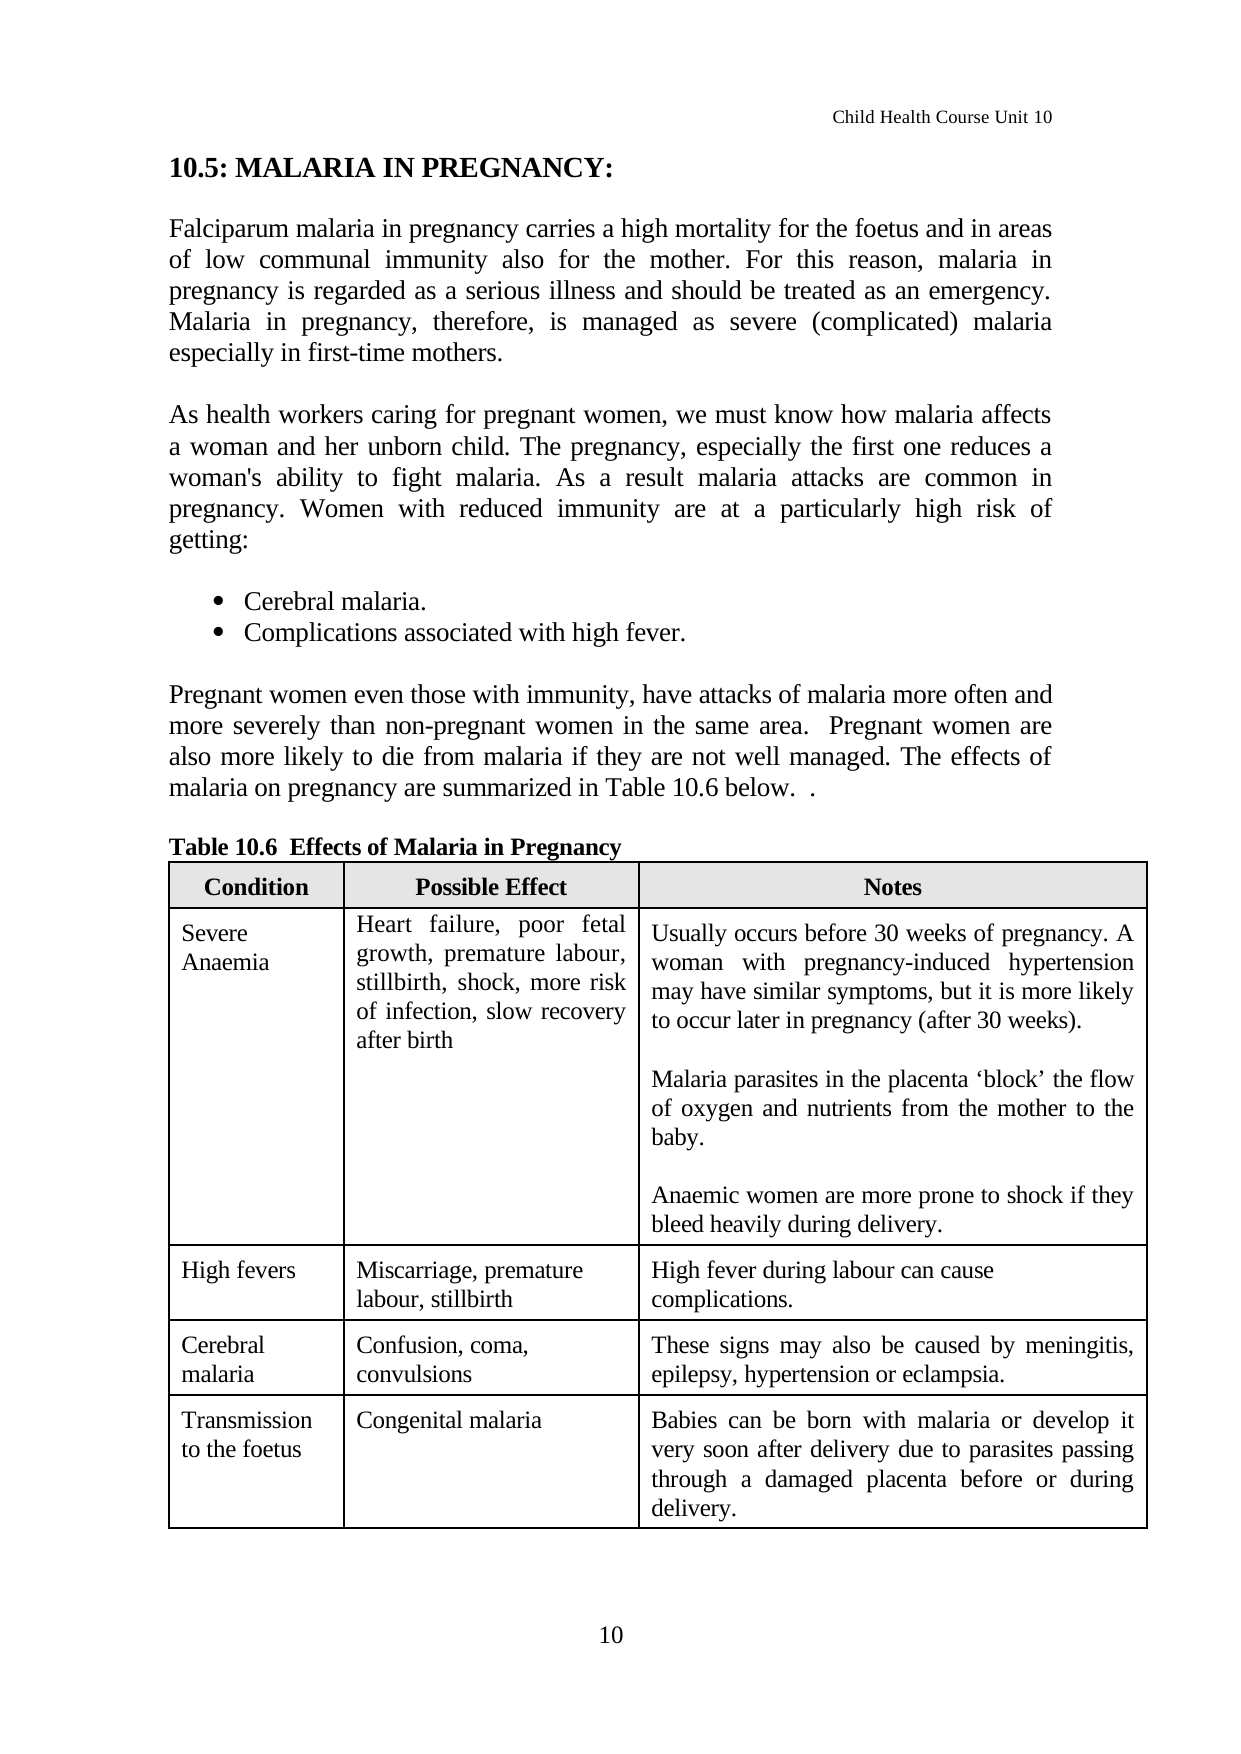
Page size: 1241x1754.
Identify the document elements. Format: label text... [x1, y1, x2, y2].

table_cell Babies can be born with malaria or develop it very soon after delivery due to parasites passing through a damaged placenta before or during delivery. [640, 1396, 1146, 1527]
text 10.5: MALARIA IN PREGNANCY: [169, 150, 1053, 183]
table_cell Confusion, coma, convulsions [345, 1321, 638, 1394]
text Falciparum malaria in pregnancy carries a high mortality for the foetus and in areas of low communal immunity also for the mother. For this reason, malaria in pregnancy is regarded as a serious illness and should be treated as an emergency. Malaria in pregnancy, therefore, is managed as severe (complicated) malaria especially in first-time mothers. [169, 213, 1053, 368]
text Table 10.6 Effects of Malaria in Pregnancy [169, 831, 1053, 861]
table_cell Congenital malaria [345, 1396, 638, 1527]
table_cell Transmission to the foetus [170, 1396, 343, 1527]
table_cell These signs may also be caused by meningitis, epilepsy, hypertension or eclampsia. [640, 1321, 1146, 1394]
table_cell Severe Anaemia [170, 909, 343, 1243]
text Pregnant women even those with immunity, have attacks of malaria more often and more severely than non-pregnant women in the same area. Pregnant women are also more likely to die from malaria if they are not well managed. The effects of malaria on pregnancy are summarized in Table 10.6 below. . [169, 678, 1053, 802]
table_cell High fevers [170, 1246, 343, 1319]
table_cell Miscarriage, premature labour, stillbirth [345, 1246, 638, 1319]
table_cell Heart failure, poor fetal growth, premature labour, stillbirth, shock, more risk of infection, slow recovery after birth [345, 909, 638, 1243]
table_header Possible Effect [345, 863, 638, 907]
table_header Notes [640, 863, 1146, 907]
table_header Condition [170, 863, 343, 907]
list Complications associated with high fever. [214, 616, 1053, 647]
table_cell High fever during labour can cause complications. [640, 1246, 1146, 1319]
list Cerebral malaria. [214, 585, 1053, 616]
text As health workers caring for pregnant women, we must know how malaria affects a woman and her unborn child. The pregnancy, especially the first one reduces a woman's ability to fight malaria. As a result malaria attacks are common in pregnancy. Women with reduced immunity are at a particularly high risk of getting: [169, 399, 1053, 554]
table_cell Usually occurs before 30 weeks of pregnancy. A woman with pregnancy-induced hypertension may have similar symptoms, but it is more likely to occur later in pregnancy (after 30 weeks). Malaria parasites in the placenta ‘block’ the flow of oxygen and nutrients from the mother to the baby. Anaemic women are more prone to shock if they bleed heavily during delivery. [640, 909, 1146, 1243]
table_cell Cerebral malaria [170, 1321, 343, 1394]
